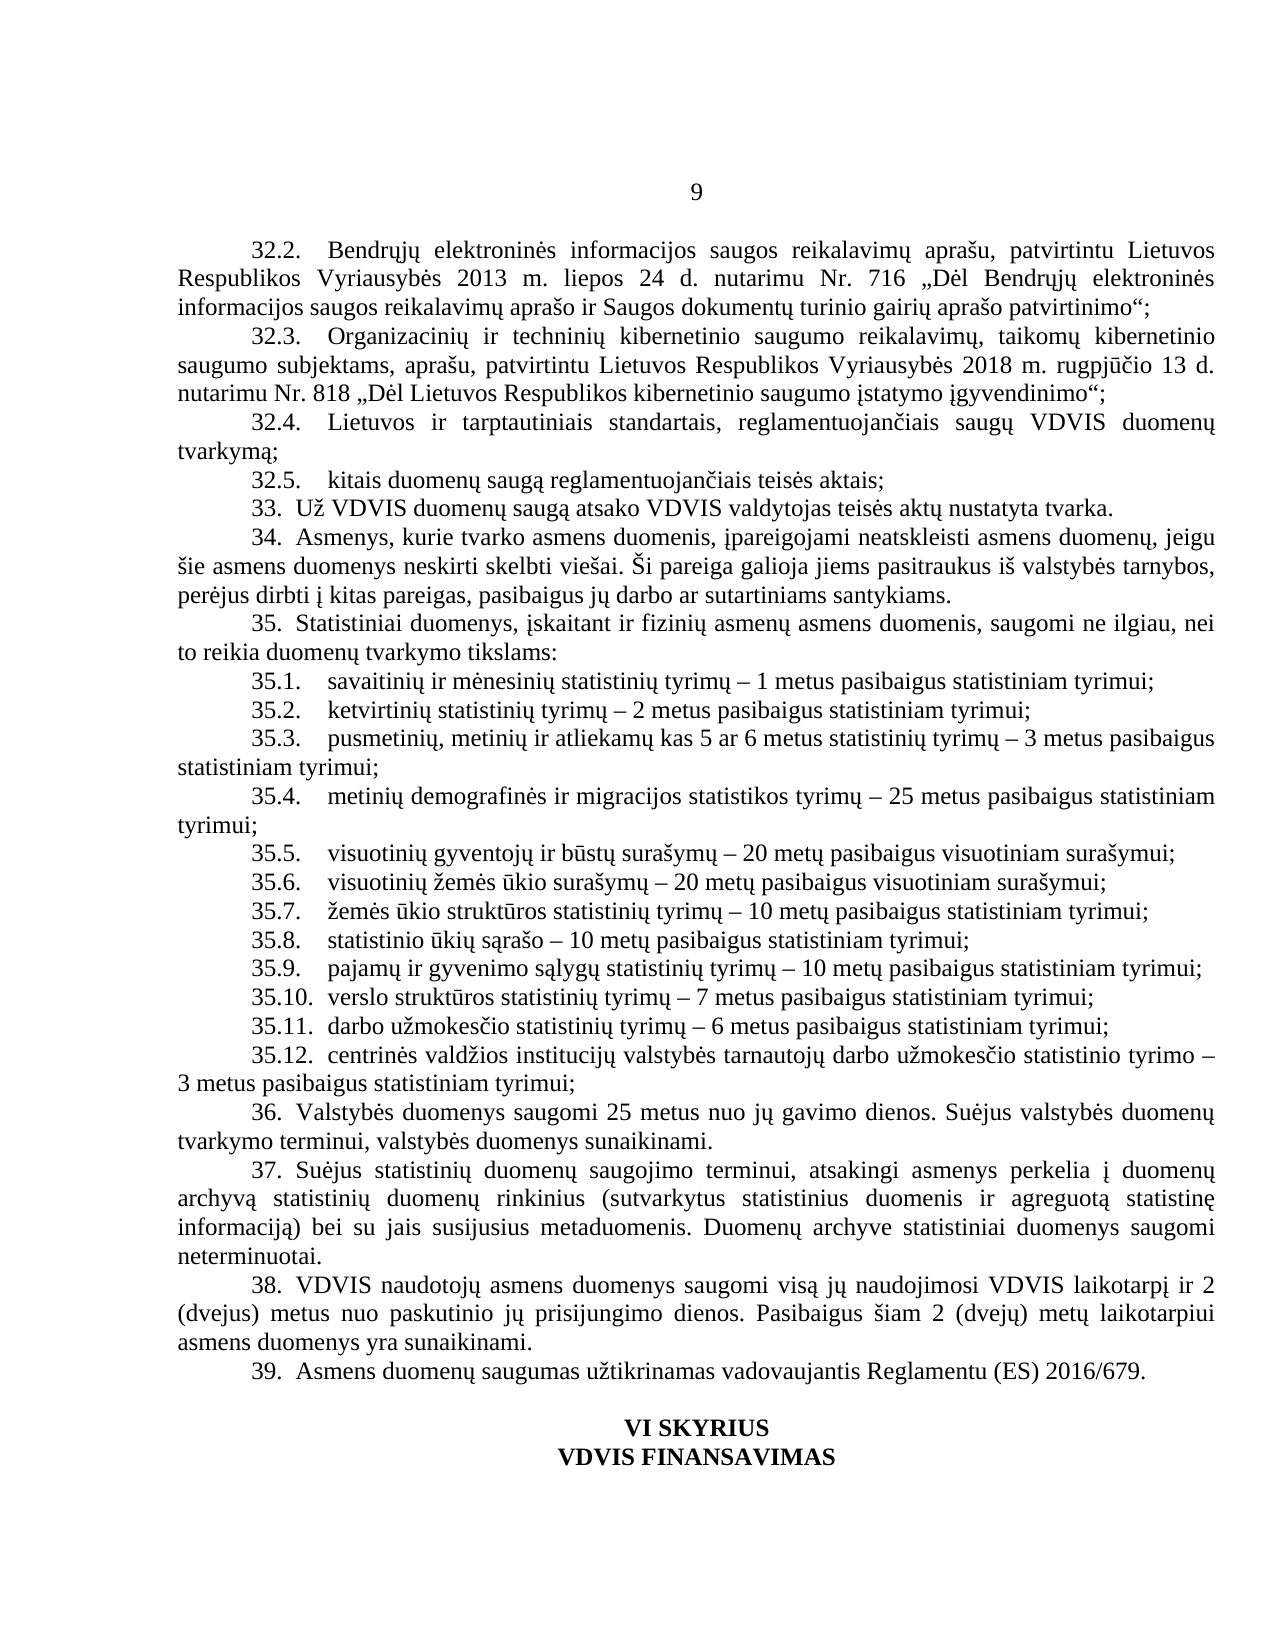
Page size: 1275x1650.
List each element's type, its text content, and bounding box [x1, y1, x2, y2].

text 35.6. visuotinių žemės ūkio surašymų – 20 metų pasibaigus visuotiniam surašymui; [177, 867, 1216, 896]
text 35.3. pusmetinių, metinių ir atliekamų kas 5 ar 6 metus statistinių tyrimų – 3 metus pasibaigus statistiniam tyrimui; [177, 723, 1216, 781]
text 32.2. Bendrųjų elektroninės informacijos saugos reikalavimų aprašu, patvirtintu Lietuvos Respublikos Vyriausybės 2013 m. liepos 24 d. nutarimu Nr. 716 „Dėl Bendrųjų elektroninės informacijos saugos reikalavimų aprašo ir Saugos dokumentų turinio gairių aprašo patvirtinimo“; [177, 235, 1216, 321]
text 35.7. žemės ūkio struktūros statistinių tyrimų – 10 metų pasibaigus statistiniam tyrimui; [177, 896, 1216, 925]
text 32.4. Lietuvos ir tarptautiniais standartais, reglamentuojančiais saugų VDVIS duomenų tvarkymą; [177, 407, 1216, 465]
text 35.12. centrinės valdžios institucijų valstybės tarnautojų darbo užmokesčio statistinio tyrimo – 3 metus pasibaigus statistiniam tyrimui; [177, 1040, 1216, 1097]
text 35.11. darbo užmokesčio statistinių tyrimų – 6 metus pasibaigus statistiniam tyrimui; [177, 1011, 1216, 1040]
text VI SKYRIUS [177, 1413, 1216, 1442]
text 32.5. kitais duomenų saugą reglamentuojančiais teisės aktais; [177, 465, 1216, 493]
text 35.9. pajamų ir gyvenimo sąlygų statistinių tyrimų – 10 metų pasibaigus statistiniam tyrimui; [177, 953, 1216, 982]
text 32.3. Organizacinių ir techninių kibernetinio saugumo reikalavimų, taikomų kibernetinio saugumo subjektams, aprašu, patvirtintu Lietuvos Respublikos Vyriausybės 2018 m. rugpjūčio 13 d. nutarimu Nr. 818 „Dėl Lietuvos Respublikos kibernetinio saugumo įstatymo įgyvendinimo“; [177, 321, 1216, 407]
text VDVIS FINANSAVIMAS [177, 1442, 1216, 1471]
text 34. Asmenys, kurie tvarko asmens duomenis, įpareigojami neatskleisti asmens duomenų, jeigu šie asmens duomenys neskirti skelbti viešai. Ši pareiga galioja jiems pasitraukus iš valstybės tarnybos, perėjus dirbti į kitas pareigas, pasibaigus jų darbo ar sutartiniams santykiams. [177, 522, 1216, 608]
text 35.8. statistinio ūkių sąrašo – 10 metų pasibaigus statistiniam tyrimui; [177, 925, 1216, 953]
text 39. Asmens duomenų saugumas užtikrinamas vadovaujantis Reglamentu (ES) 2016/679. [177, 1356, 1216, 1385]
text 35.2. ketvirtinių statistinių tyrimų – 2 metus pasibaigus statistiniam tyrimui; [177, 695, 1216, 723]
text 35. Statistiniai duomenys, įskaitant ir fizinių asmenų asmens duomenis, saugomi ne ilgiau, nei to reikia duomenų tvarkymo tikslams: [177, 608, 1216, 666]
text 36. Valstybės duomenys saugomi 25 metus nuo jų gavimo dienos. Suėjus valstybės duomenų tvarkymo terminui, valstybės duomenys sunaikinami. [177, 1097, 1216, 1155]
text 35.10. verslo struktūros statistinių tyrimų – 7 metus pasibaigus statistiniam tyrimui; [177, 982, 1216, 1011]
text 33. Už VDVIS duomenų saugą atsako VDVIS valdytojas teisės aktų nustatyta tvarka. [177, 493, 1216, 522]
text 35.1. savaitinių ir mėnesinių statistinių tyrimų – 1 metus pasibaigus statistiniam tyrimui; [177, 666, 1216, 695]
text 35.4. metinių demografinės ir migracijos statistikos tyrimų – 25 metus pasibaigus statistiniam tyrimui; [177, 781, 1216, 838]
text 37. Suėjus statistinių duomenų saugojimo terminui, atsakingi asmenys perkelia į duomenų archyvą statistinių duomenų rinkinius (sutvarkytus statistinius duomenis ir agreguotą statistinę informaciją) bei su jais susijusius metaduomenis. Duomenų archyve statistiniai duomenys saugomi neterminuotai. [177, 1155, 1216, 1270]
text 38. VDVIS naudotojų asmens duomenys saugomi visą jų naudojimosi VDVIS laikotarpį ir 2 (dvejus) metus nuo paskutinio jų prisijungimo dienos. Pasibaigus šiam 2 (dvejų) metų laikotarpiui asmens duomenys yra sunaikinami. [177, 1270, 1216, 1356]
text 35.5. visuotinių gyventojų ir būstų surašymų – 20 metų pasibaigus visuotiniam surašymui; [177, 838, 1216, 867]
